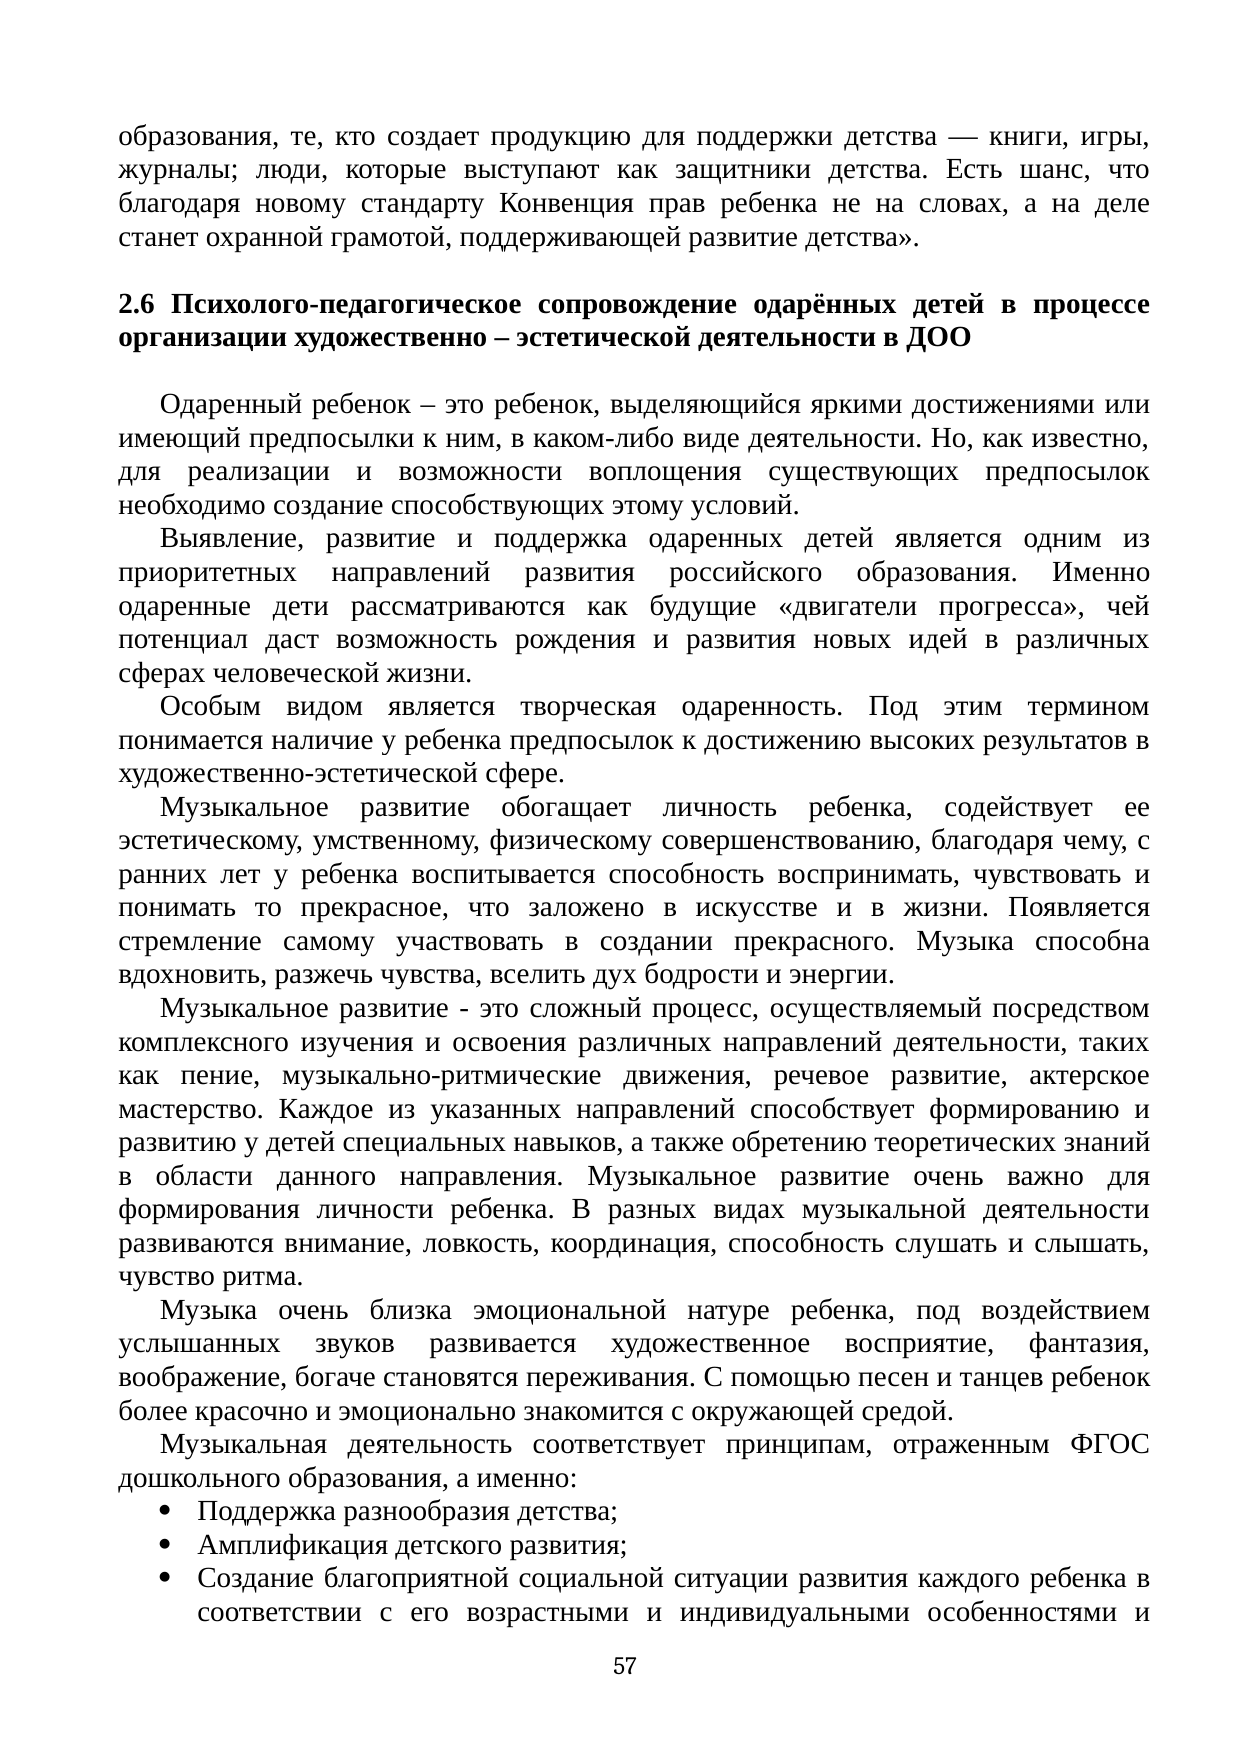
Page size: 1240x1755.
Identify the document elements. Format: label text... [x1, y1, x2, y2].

text Музыкальное развитие обогащает личность ребенка, содействует ее эстетическому, умственному, физическому совершенствованию, благодаря чему, с ранних лет у ребенка воспитывается способность воспринимать, чувствовать и понимать то прекрасное, что заложено в искусстве и в жизни. Появляется стремление самому участвовать в создании прекрасного. Музыка способна вдохновить, разжечь чувства, вселить дух бодрости и энергии. [118, 789, 1151, 990]
text Музыка очень близка эмоциональной натуре ребенка, под воздействием услышанных звуков развивается художественное восприятие, фантазия, воображение, богаче становятся переживания. С помощью песен и танцев ребенок более красочно и эмоционально знакомится с окружающей средой. [118, 1292, 1151, 1426]
list Амплификация детского развития; [159, 1527, 1151, 1561]
text Музыкальная деятельность соответствует принципам, отраженным ФГОС дошкольного образования, а именно: [118, 1426, 1151, 1493]
text Одаренный ребенок – это ребенок, выделяющийся яркими достижениями или имеющий предпосылки к ним, в каком-либо виде деятельности. Но, как известно, для реализации и возможности воплощения существующих предпосылок необходимо создание способствующих этому условий. [118, 386, 1151, 521]
list Создание благоприятной социальной ситуации развития каждого ребенка в соответствии с его возрастными и индивидуальными особенностями и [159, 1561, 1151, 1628]
text Музыкальное развитие - это сложный процесс, осуществляемый посредством комплексного изучения и освоения различных направлений деятельности, таких как пение, музыкально-ритмические движения, речевое развитие, актерское мастерство. Каждое из указанных направлений способствует формированию и развитию у детей специальных навыков, а также обретению теоретических знаний в области данного направления. Музыкальное развитие очень важно для формирования личности ребенка. В разных видах музыкальной деятельности развиваются внимание, ловкость, координация, способность слушать и слышать, чувство ритма. [118, 990, 1151, 1292]
text Особым видом является творческая одаренность. Под этим термином понимается наличие у ребенка предпосылок к достижению высоких результатов в художественно-эстетической сфере. [118, 688, 1151, 789]
list Поддержка разнообразия детства; [159, 1493, 1151, 1527]
text Выявление, развитие и поддержка одаренных детей является одним из приоритетных направлений развития российского образования. Именно одаренные дети рассматриваются как будущие «двигатели прогресса», чей потенциал даст возможность рождения и развития новых идей в различных сферах человеческой жизни. [118, 521, 1151, 688]
text 2.6 Психолого-педагогическое сопровождение одарённых детей в процессе организации художественно – эстетической деятельности в ДОО [118, 286, 1151, 353]
text образования, те, кто создает продукцию для поддержки детства — книги, игры, журналы; люди, которые выступают как защитники детства. Есть шанс, что благодаря новому стандарту Конвенция прав ребенка не на словах, а на деле станет охранной грамотой, поддерживающей развитие детства». [118, 118, 1151, 252]
